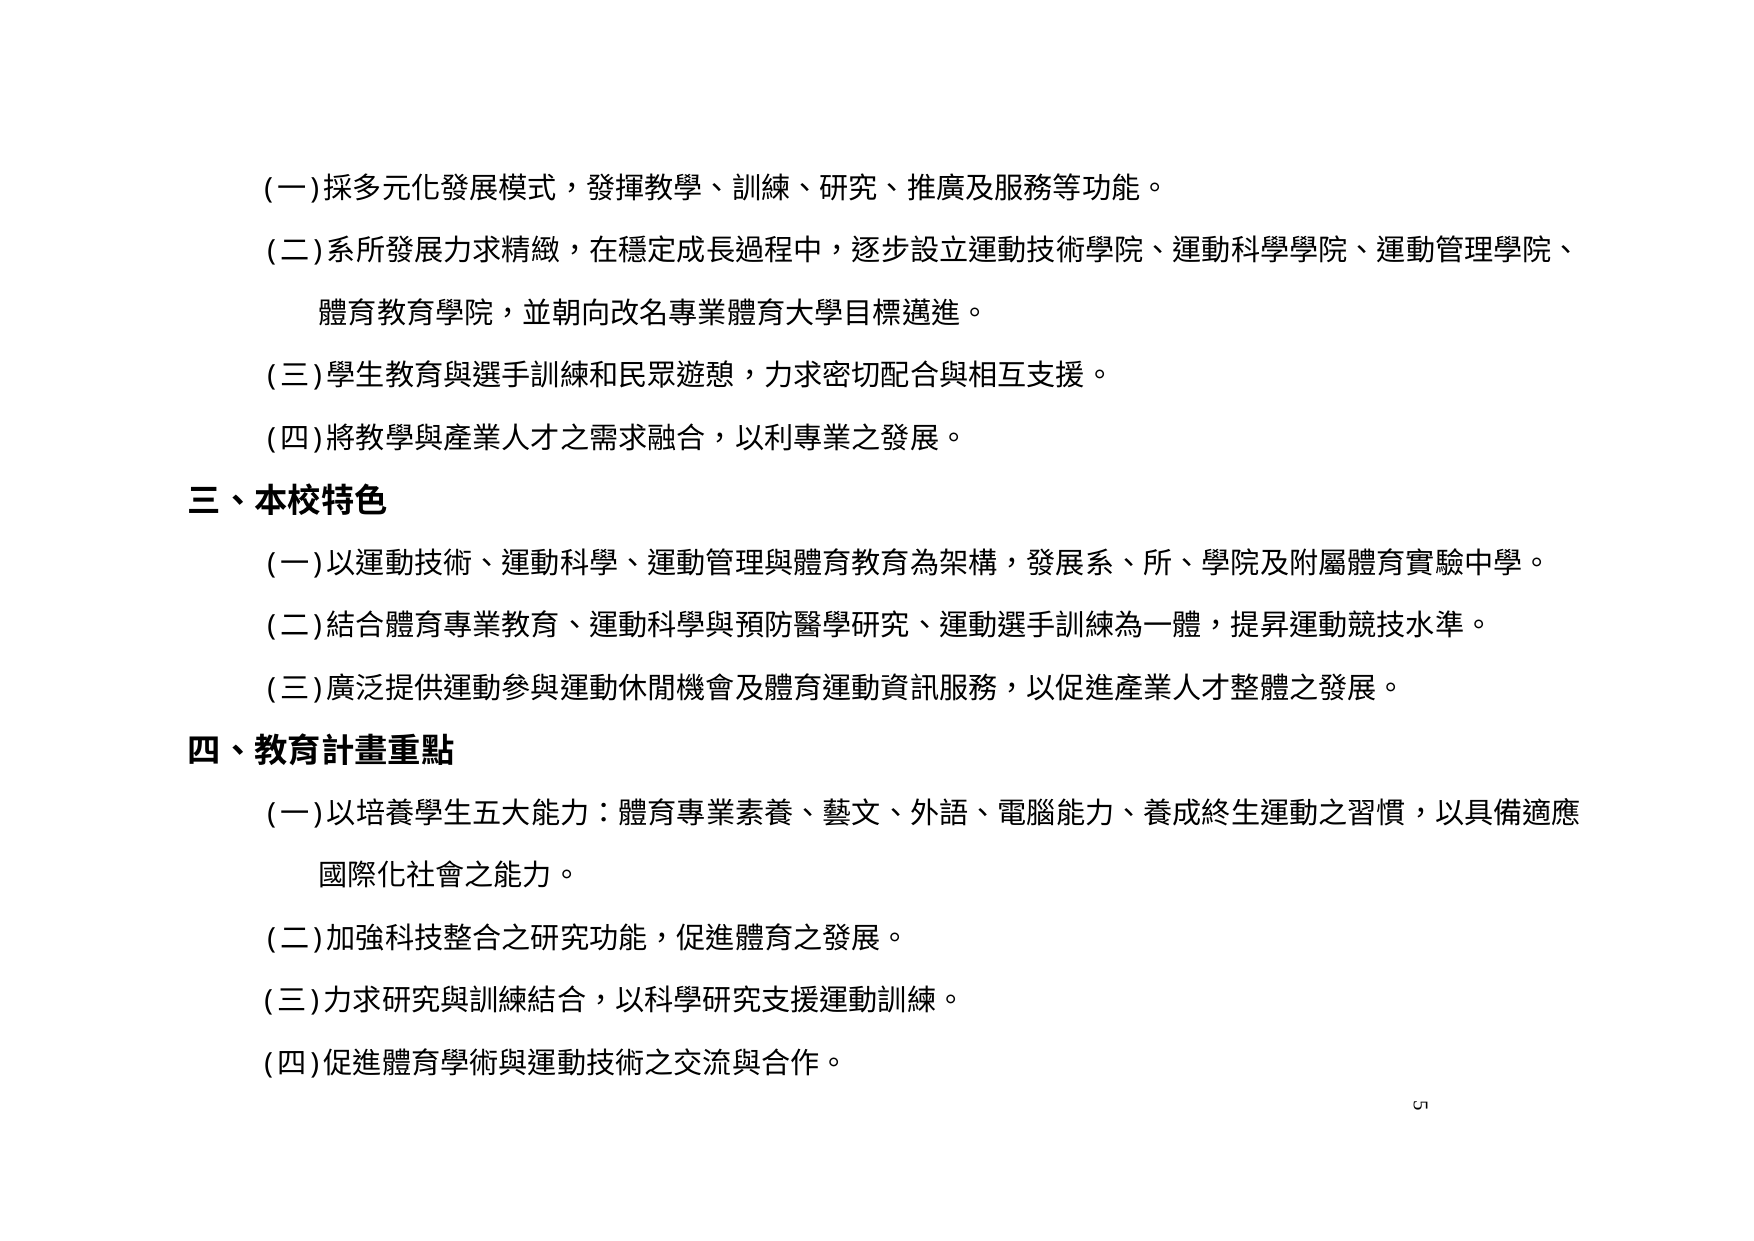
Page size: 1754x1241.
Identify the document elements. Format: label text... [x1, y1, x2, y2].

text (一)以運動技術、運動科學、運動管理與體育教育為架構，發展系、所、學院及附屬體育實驗中學。 [150, 519, 1604, 581]
text 四、教育計畫重點 [187, 706, 1604, 769]
text (三)力求研究與訓練結合，以科學研究支援運動訓練。 [150, 956, 1604, 1019]
text (三)學生教育與選手訓練和民眾遊憩，力求密切配合與相互支援。 [150, 331, 1604, 394]
text (一)採多元化發展模式，發揮教學、訓練、研究、推廣及服務等功能。 [150, 144, 1604, 206]
text (二)系所發展力求精緻，在穩定成長過程中，逐步設立運動技術學院、運動科學學院、運動管理學院、體育教育學院，並朝向改名專業體育大學目標邁進。 [262, 206, 1604, 331]
text 三、本校特色 [187, 456, 1604, 519]
text (四)將教學與產業人才之需求融合，以利專業之發展。 [150, 394, 1604, 456]
text (二)結合體育專業教育、運動科學與預防醫學研究、運動選手訓練為一體，提昇運動競技水準。 [150, 581, 1604, 644]
text (二)加強科技整合之研究功能，促進體育之發展。 [150, 894, 1604, 956]
text (四)促進體育學術與運動技術之交流與合作。 [150, 1019, 1604, 1081]
text (三)廣泛提供運動參與運動休閒機會及體育運動資訊服務，以促進產業人才整體之發展。 [150, 644, 1604, 706]
text (一)以培養學生五大能力：體育專業素養、藝文、外語、電腦能力、養成終生運動之習慣，以具備適應國際化社會之能力。 [262, 769, 1604, 894]
